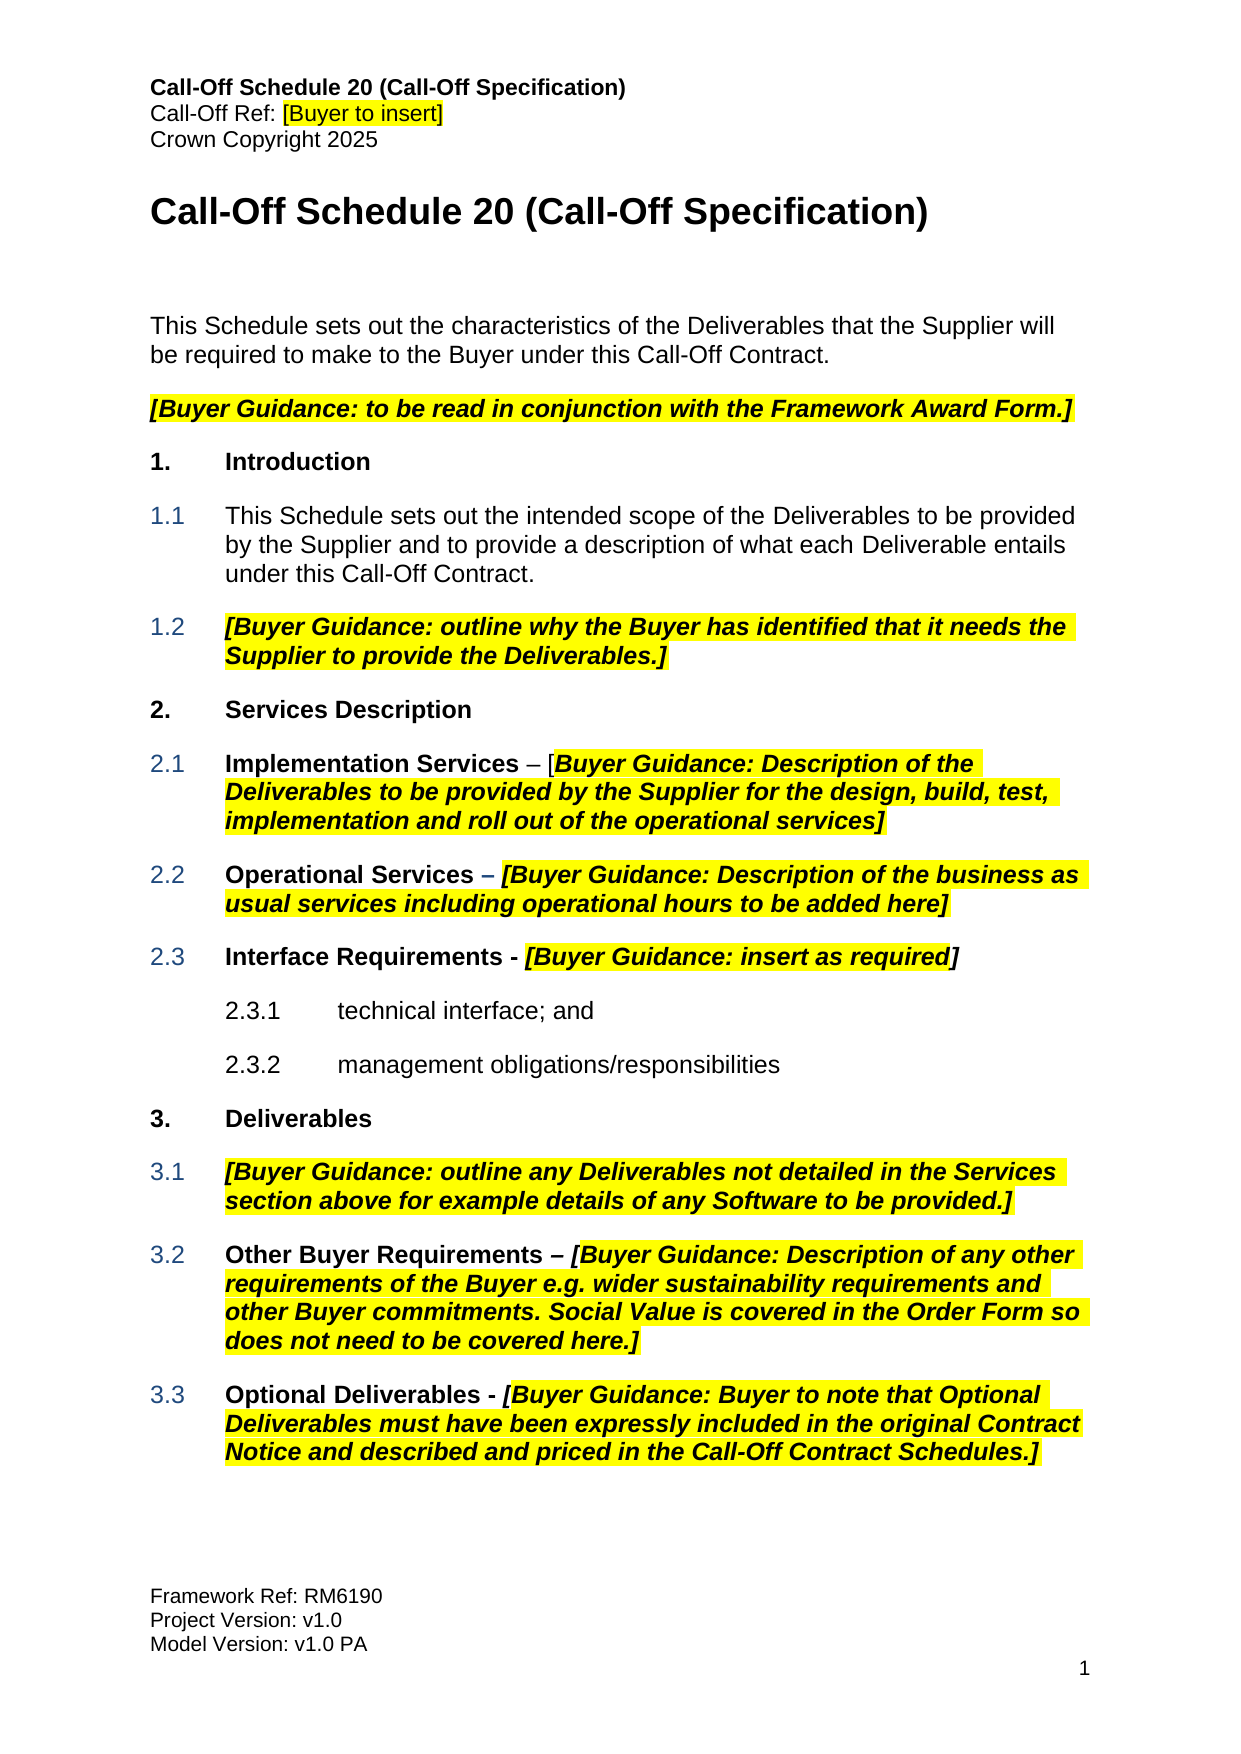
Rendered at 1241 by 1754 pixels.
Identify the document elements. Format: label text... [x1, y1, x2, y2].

list [Buyer Guidance: outline why the Buyer has identified that it needs the Supplier to provide the Deliverables.] [150, 612, 1090, 670]
list Operational Services – [Buyer Guidance: Description of the business as usual services including operational hours to be added here] [150, 860, 1090, 917]
list Deliverables [150, 1104, 1090, 1132]
list [Buyer Guidance: outline any Deliverables not detailed in the Services section above for example details of any Software to be provided.] [150, 1157, 1090, 1215]
text This Schedule sets out the characteristics of the Deliverables that the Supplier will be required to make to the Buyer under this Call-Off Contract. [150, 311, 1090, 369]
text [Buyer Guidance: to be read in conjunction with the Framework Award Form.] [150, 394, 1090, 422]
list Other Buyer Requirements – [Buyer Guidance: Description of any other requirements of the Buyer e.g. wider sustainability requirements and other Buyer commitments. Social Value is covered in the Order Form so does not need to be covered here.] [150, 1240, 1090, 1355]
list Introduction [150, 447, 1090, 476]
text Call-Off Schedule 20 (Call-Off Specification) [150, 189, 1090, 232]
list Optional Deliverables - [Buyer Guidance: Buyer to note that Optional Deliverables must have been expressly included in the original Contract Notice and described and priced in the Call-Off Contract Schedules.] [150, 1380, 1090, 1466]
list technical interface; and [225, 996, 1090, 1025]
list Interface Requirements - [Buyer Guidance: insert as required] [150, 942, 1090, 971]
list management obligations/responsibilities [225, 1050, 1090, 1079]
list Implementation Services – [Buyer Guidance: Description of the Deliverables to be provided by the Supplier for the design, build, test, implementation and roll out of the operational services] [150, 749, 1090, 835]
list Services Description [150, 695, 1090, 724]
list This Schedule sets out the intended scope of the Deliverables to be provided by the Supplier and to provide a description of what each Deliverable entails under this Call-Off Contract. [150, 501, 1090, 587]
